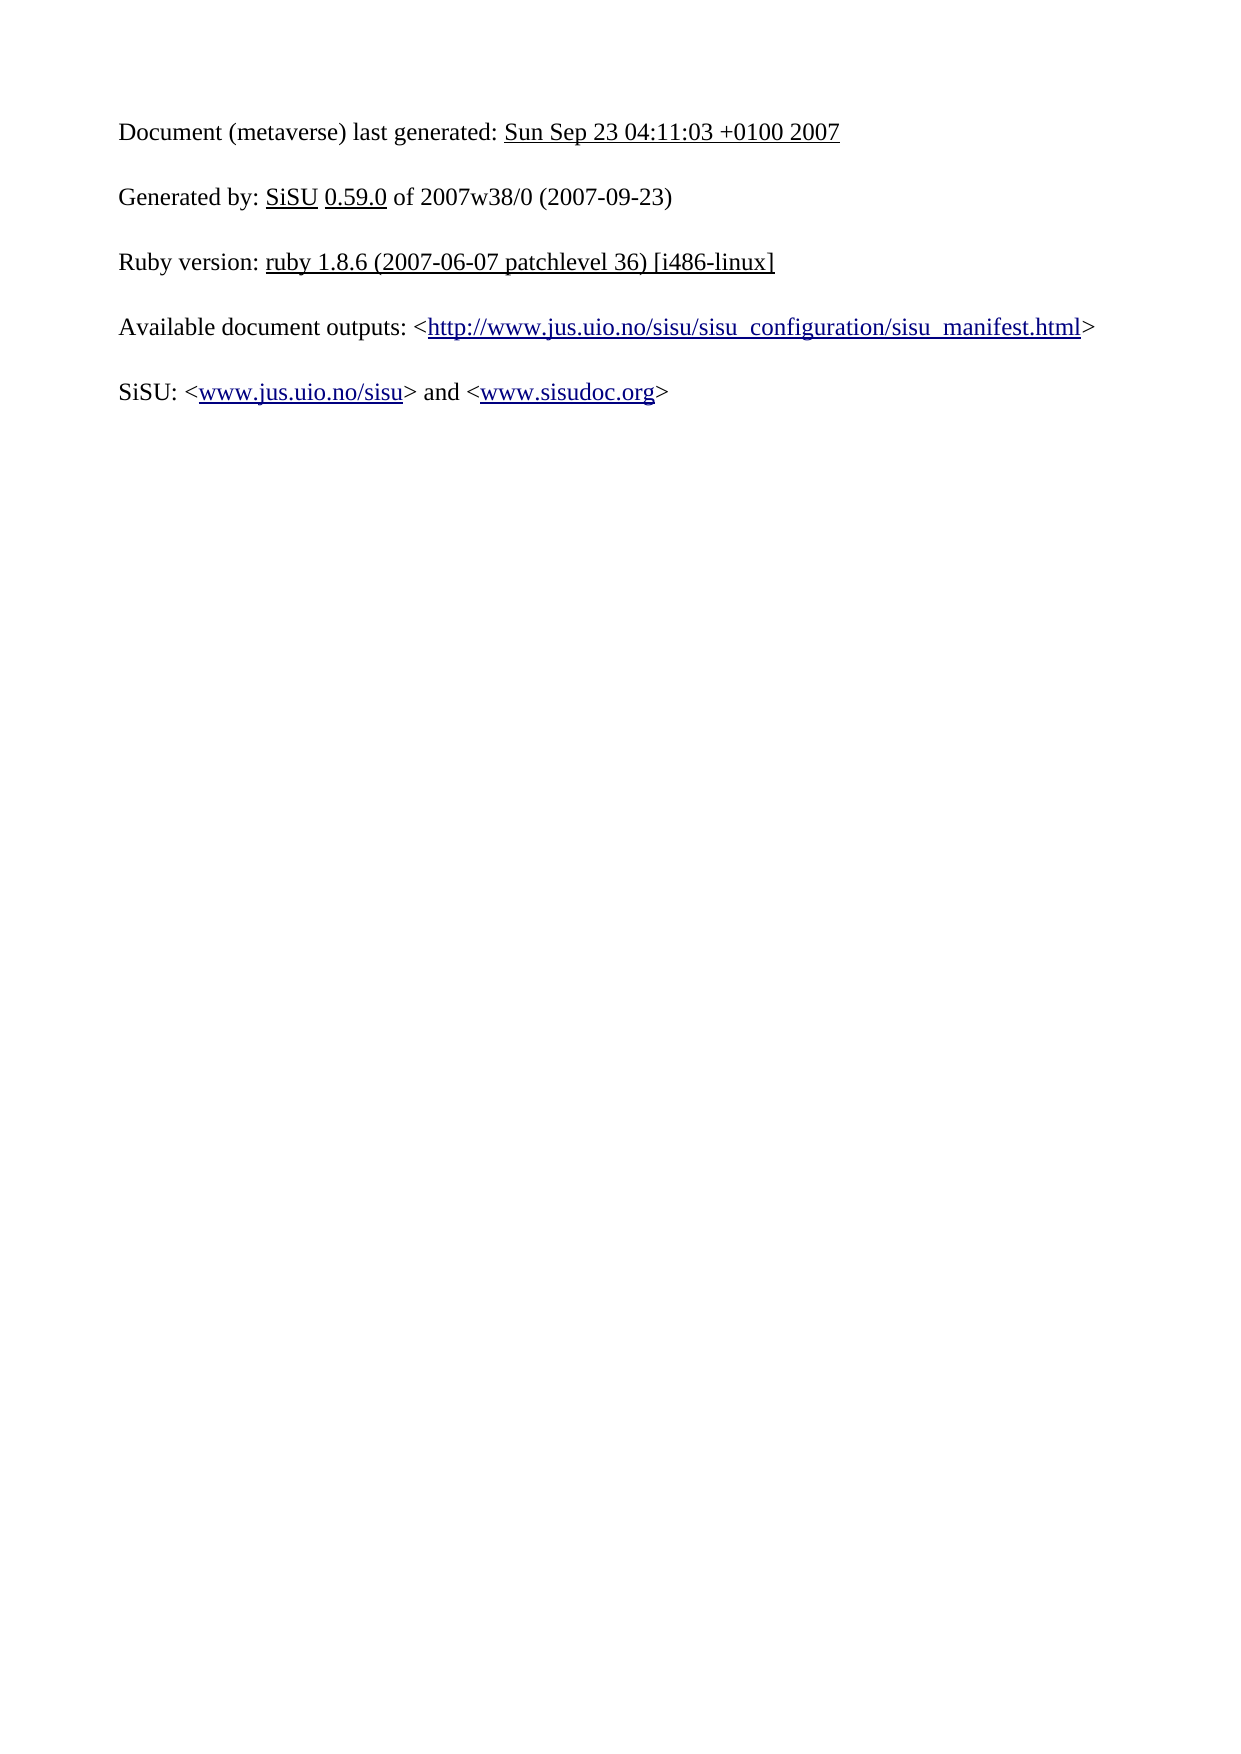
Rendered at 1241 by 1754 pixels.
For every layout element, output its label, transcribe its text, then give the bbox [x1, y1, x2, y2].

text Document (metaverse) last generated: Sun Sep 23 04:11:03 +0100 2007 [118, 118, 1122, 146]
text Generated by: SiSU 0.59.0 of 2007w38/0 (2007-09-23) [118, 183, 1122, 211]
text SiSU: <www.jus.uio.no/sisu> and <www.sisudoc.org> [118, 378, 1122, 406]
text Ruby version: ruby 1.8.6 (2007-06-07 patchlevel 36) [i486-linux] [118, 248, 1122, 276]
text Available document outputs: <http://www.jus.uio.no/sisu/sisu_configuration/sisu_manifest.html> [118, 313, 1122, 341]
